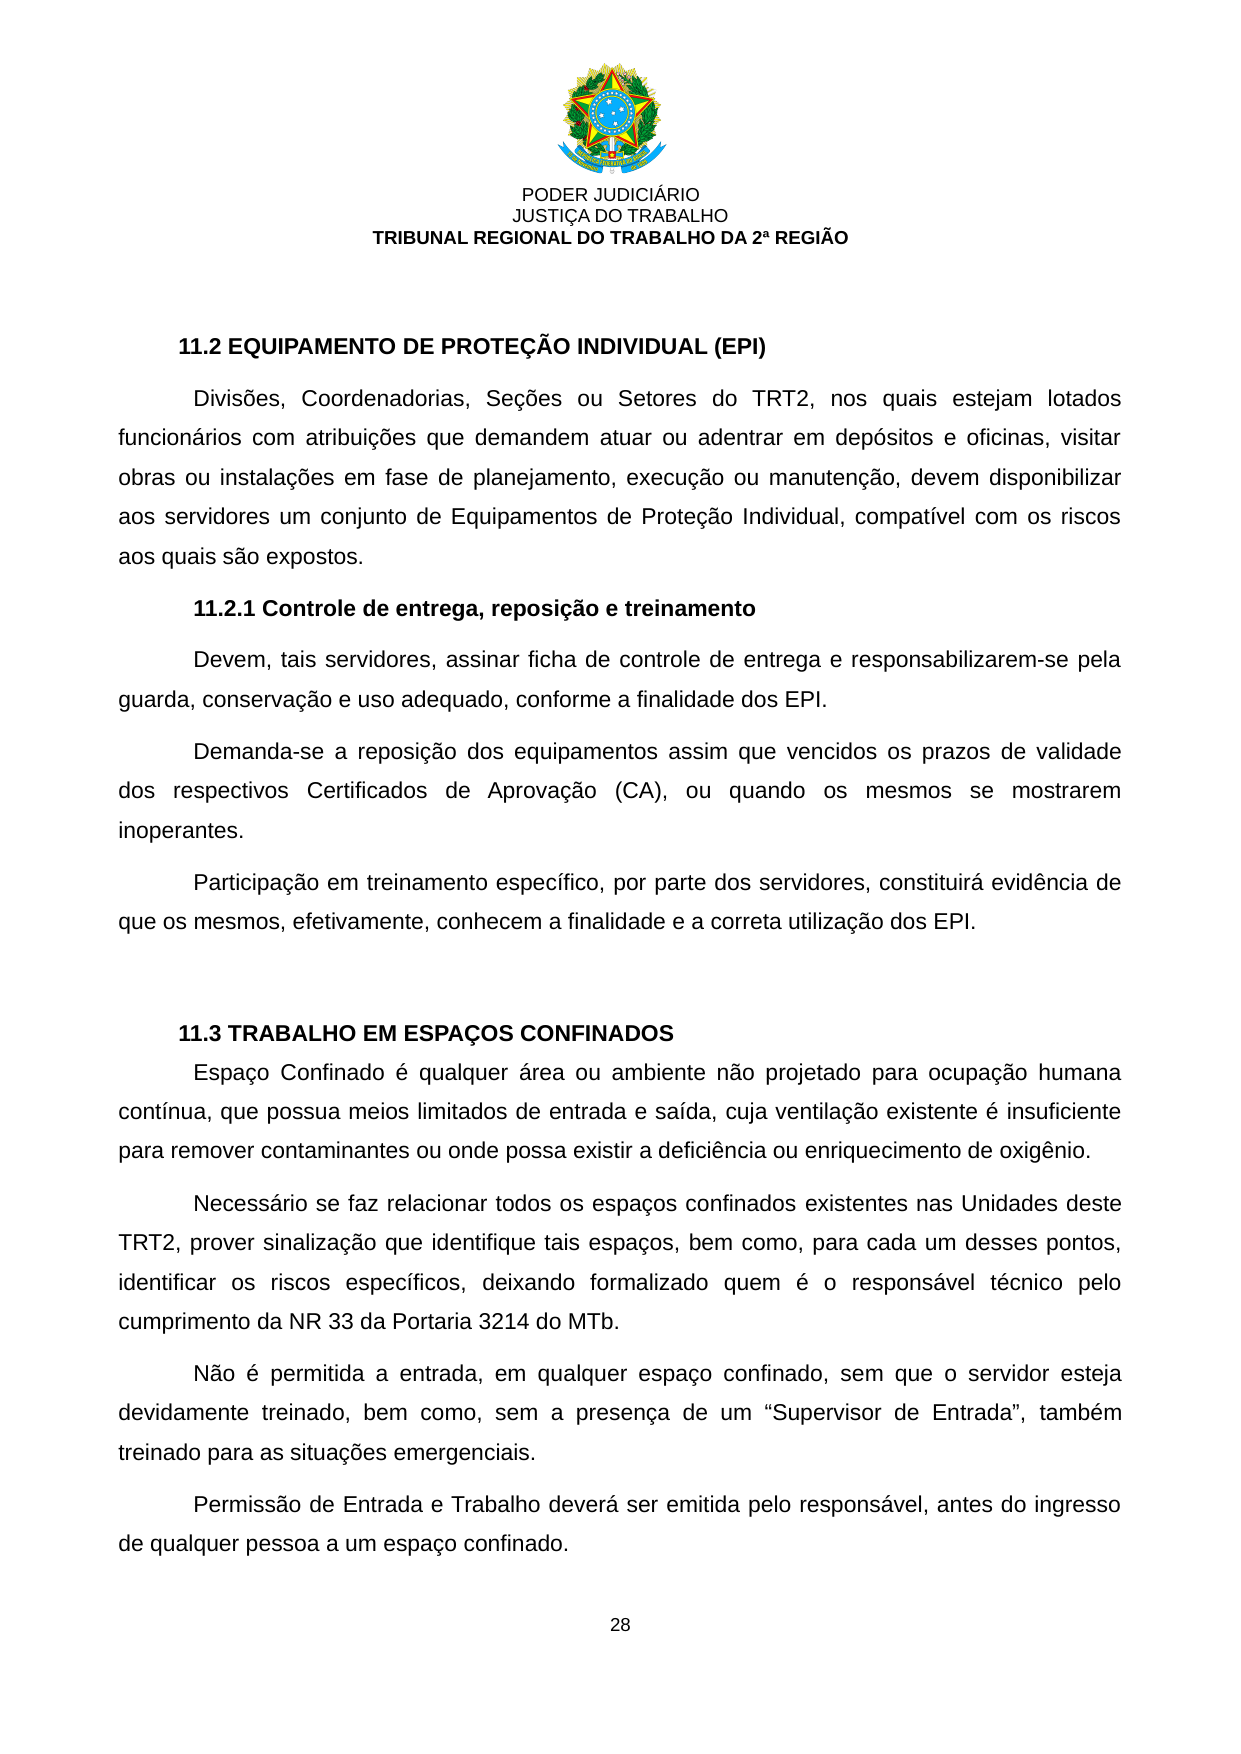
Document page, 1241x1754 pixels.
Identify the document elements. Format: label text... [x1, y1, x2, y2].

text Participação em treinamento específico, por parte dos servidores, constituirá evidência de que os mesmos, efetivamente, conhecem a finalidade e a correta utilização dos EPI. [118, 869, 1122, 934]
text Devem, tais servidores, assinar ficha de controle de entrega e responsabilizarem-se pela guarda, conservação e uso adequado, conforme a finalidade dos EPI. [118, 646, 1122, 712]
text Demanda-se a reposição dos equipamentos assim que vencidos os prazos de validade dos respectivos Certificados de Aprovação (CA), ou quando os mesmos se mostrarem inoperantes. [118, 738, 1122, 843]
text 11.2.1 Controle de entrega, reposição e treinamento [118, 594, 1122, 621]
text Espaço Confinado é qualquer área ou ambiente não projetado para ocupação humana contínua, que possua meios limitados de entrada e saída, cuja ventilação existente é insuficiente para remover contaminantes ou onde possa existir a deficiência ou enriquecimento de oxigênio. [118, 1058, 1122, 1164]
subtitle 11.2 EQUIPAMENTO DE PROTEÇÃO INDIVIDUAL (EPI) [118, 333, 1122, 359]
text Permissão de Entrada e Trabalho deverá ser emitida pelo responsável, antes do ingresso de qualquer pessoa a um espaço confinado. [118, 1491, 1122, 1557]
subtitle 11.3 TRABALHO EM ESPAÇOS CONFINADOS [118, 1020, 1122, 1046]
text Necessário se faz relacionar todos os espaços confinados existentes nas Unidades deste TRT2, prover sinalização que identifique tais espaços, bem como, para cada um desses pontos, identificar os riscos específicos, deixando formalizado quem é o responsável técnico pelo cumprimento da NR 33 da Portaria 3214 do MTb. [118, 1189, 1122, 1334]
text Divisões, Coordenadorias, Seções ou Setores do TRT2, nos quais estejam lotados funcionários com atribuições que demandem atuar ou adentrar em depósitos e oficinas, visitar obras ou instalações em fase de planejamento, execução ou manutenção, devem disponibilizar aos servidores um conjunto de Equipamentos de Proteção Individual, compatível com os riscos aos quais são expostos. [118, 385, 1122, 569]
text Não é permitida a entrada, em qualquer espaço confinado, sem que o servidor esteja devidamente treinado, bem como, sem a presença de um “Supervisor de Entrada”, também treinado para as situações emergenciais. [118, 1360, 1122, 1465]
